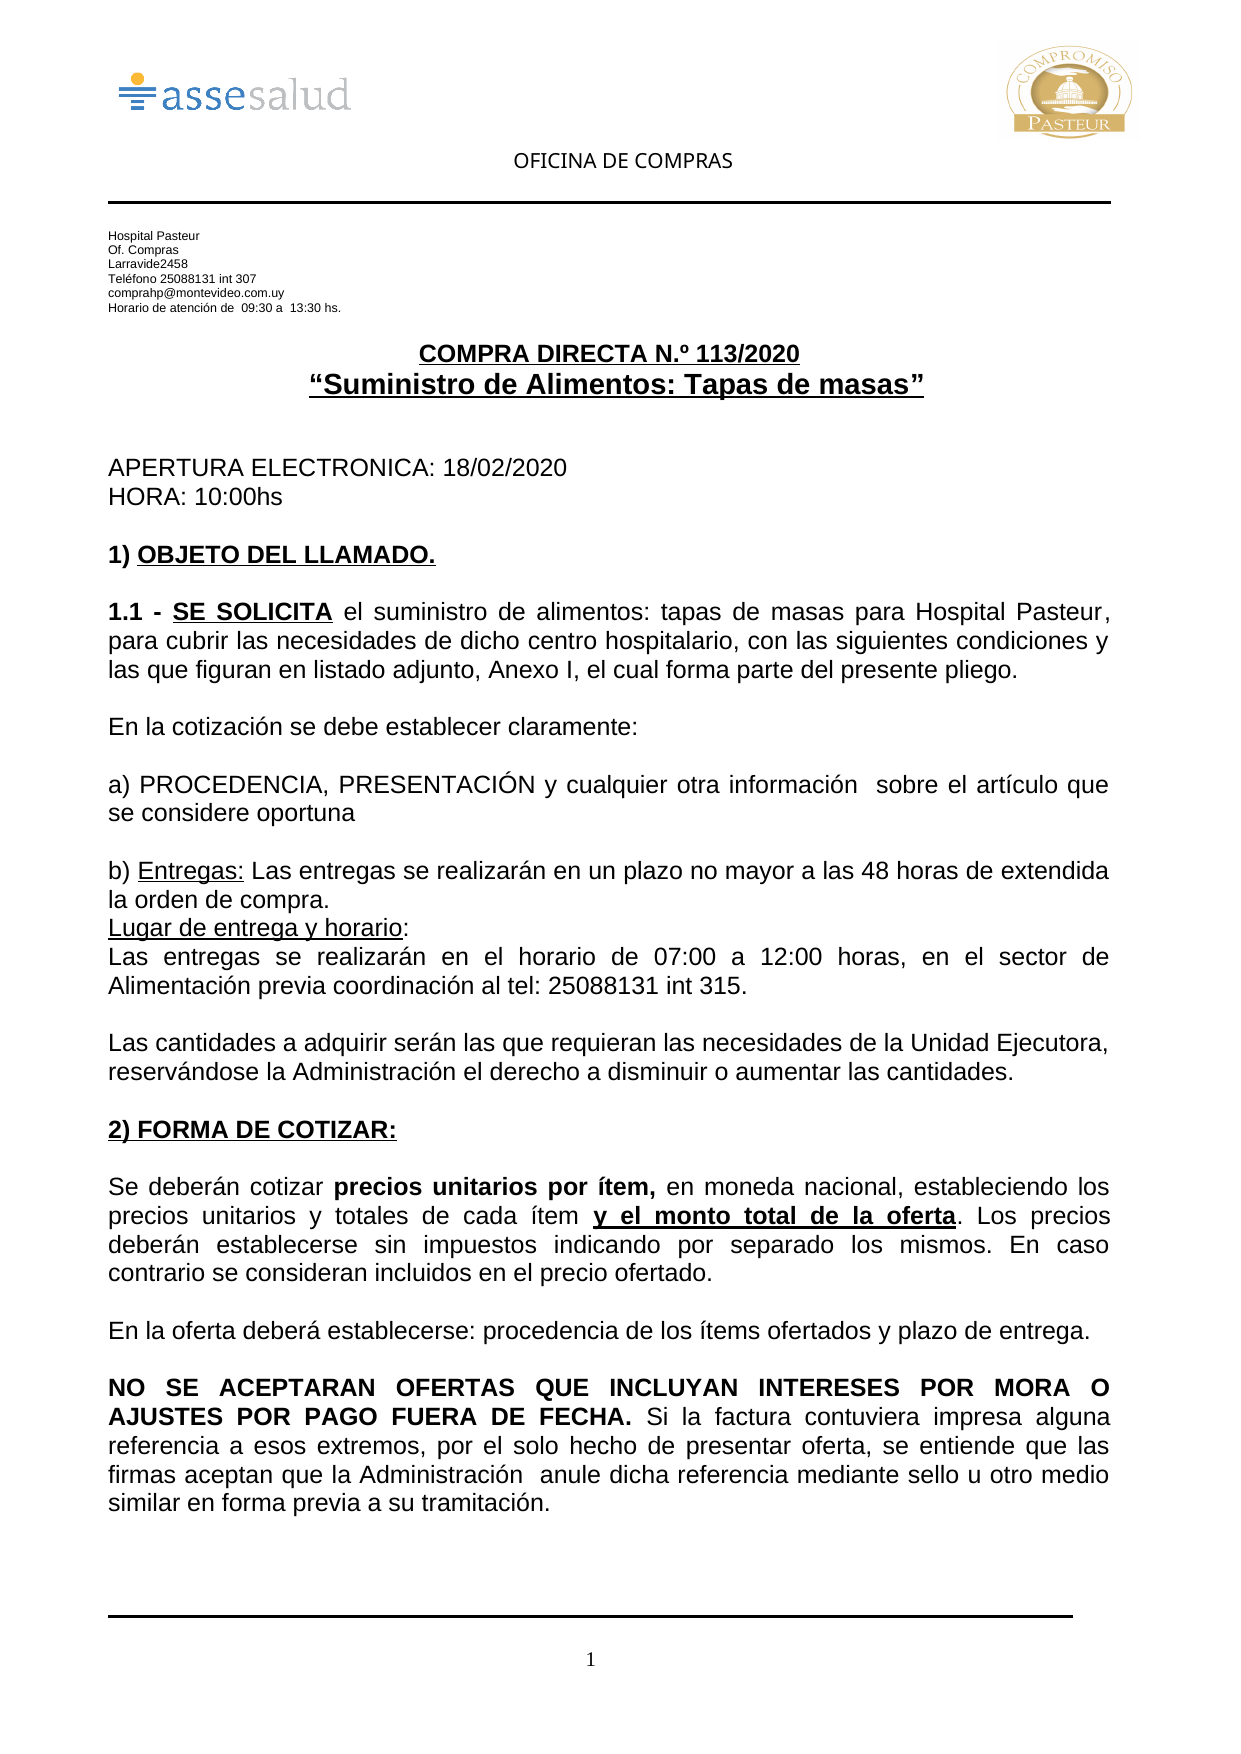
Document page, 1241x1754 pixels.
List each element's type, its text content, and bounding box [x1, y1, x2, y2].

text Se deberán cotizar precios unitarios por ítem, en moneda nacional, estableciendo los precios unitarios y totales de cada ítem y el monto total de la oferta. Los precios deberán establecerse sin impuestos indicando por separado los mismos. En caso contrario se consideran incluidos en el precio ofertado. [108, 1172, 1111, 1287]
text “Suministro de Alimentos: Tapas de masas” [108, 367, 1111, 401]
text En la oferta deberá establecerse: procedencia de los ítems ofertados y plazo de entrega. [108, 1316, 1111, 1344]
text a) PROCEDENCIA, PRESENTACIÓN y cualquier otra información sobre el artículo que se considere oportuna [108, 769, 1111, 827]
text APERTURA ELECTRONICA: 18/02/2020 [108, 453, 1111, 482]
text HORA: 10:00hs [108, 482, 1111, 511]
text 1.1 - SE SOLICITA el suministro de alimentos: tapas de masas para Hospital Pasteur, para cubrir las necesidades de dicho centro hospitalario, con las siguientes condiciones y las que figuran en listado adjunto, Anexo I, el cual forma parte del presente pliego. [108, 597, 1111, 683]
picture [105, 55, 369, 129]
text Las entregas se realizarán en el horario de 07:00 a 12:00 horas, en el sector de Alimentación previa coordinación al tel: 25088131 int 315. [108, 942, 1111, 999]
text b) Entregas: Las entregas se realizarán en un plazo no mayor a las 48 horas de extendida la orden de compra. [108, 856, 1111, 913]
text Las cantidades a adquirir serán las que requieran las necesidades de la Unidad Ejecutora, reservándose la Administración el derecho a disminuir o aumentar las cantidades. [108, 1028, 1111, 1086]
text 1) OBJETO DEL LLAMADO. [108, 539, 1111, 568]
text Horario de atención de 09:30 a 13:30 hs. [108, 300, 1111, 314]
text Lugar de entrega y horario: [108, 913, 1111, 942]
picture [997, 39, 1141, 142]
text Of. Compras [108, 243, 1111, 257]
text NO SE ACEPTARAN OFERTAS QUE INCLUYAN INTERESES POR MORA O AJUSTES POR PAGO FUERA DE FECHA. Si la factura contuviera impresa alguna referencia a esos extremos, por el solo hecho de presentar oferta, se entiende que las firmas aceptan que la Administración anule dicha referencia mediante sello u otro medio similar en forma previa a su tramitación. [108, 1373, 1111, 1517]
text Hospital Pasteur [108, 228, 1111, 243]
text comprahp@montevideo.com.uy [108, 286, 1111, 300]
text Teléfono 25088131 int 307 [108, 271, 1111, 286]
text 2) Forma de Cotizar: [108, 1114, 1111, 1143]
text Larravide2458 [108, 257, 1111, 271]
text COMPRA DIRECTA N.º 113/2020 [108, 339, 1111, 367]
text En la cotización se debe establecer claramente: [108, 712, 1111, 741]
